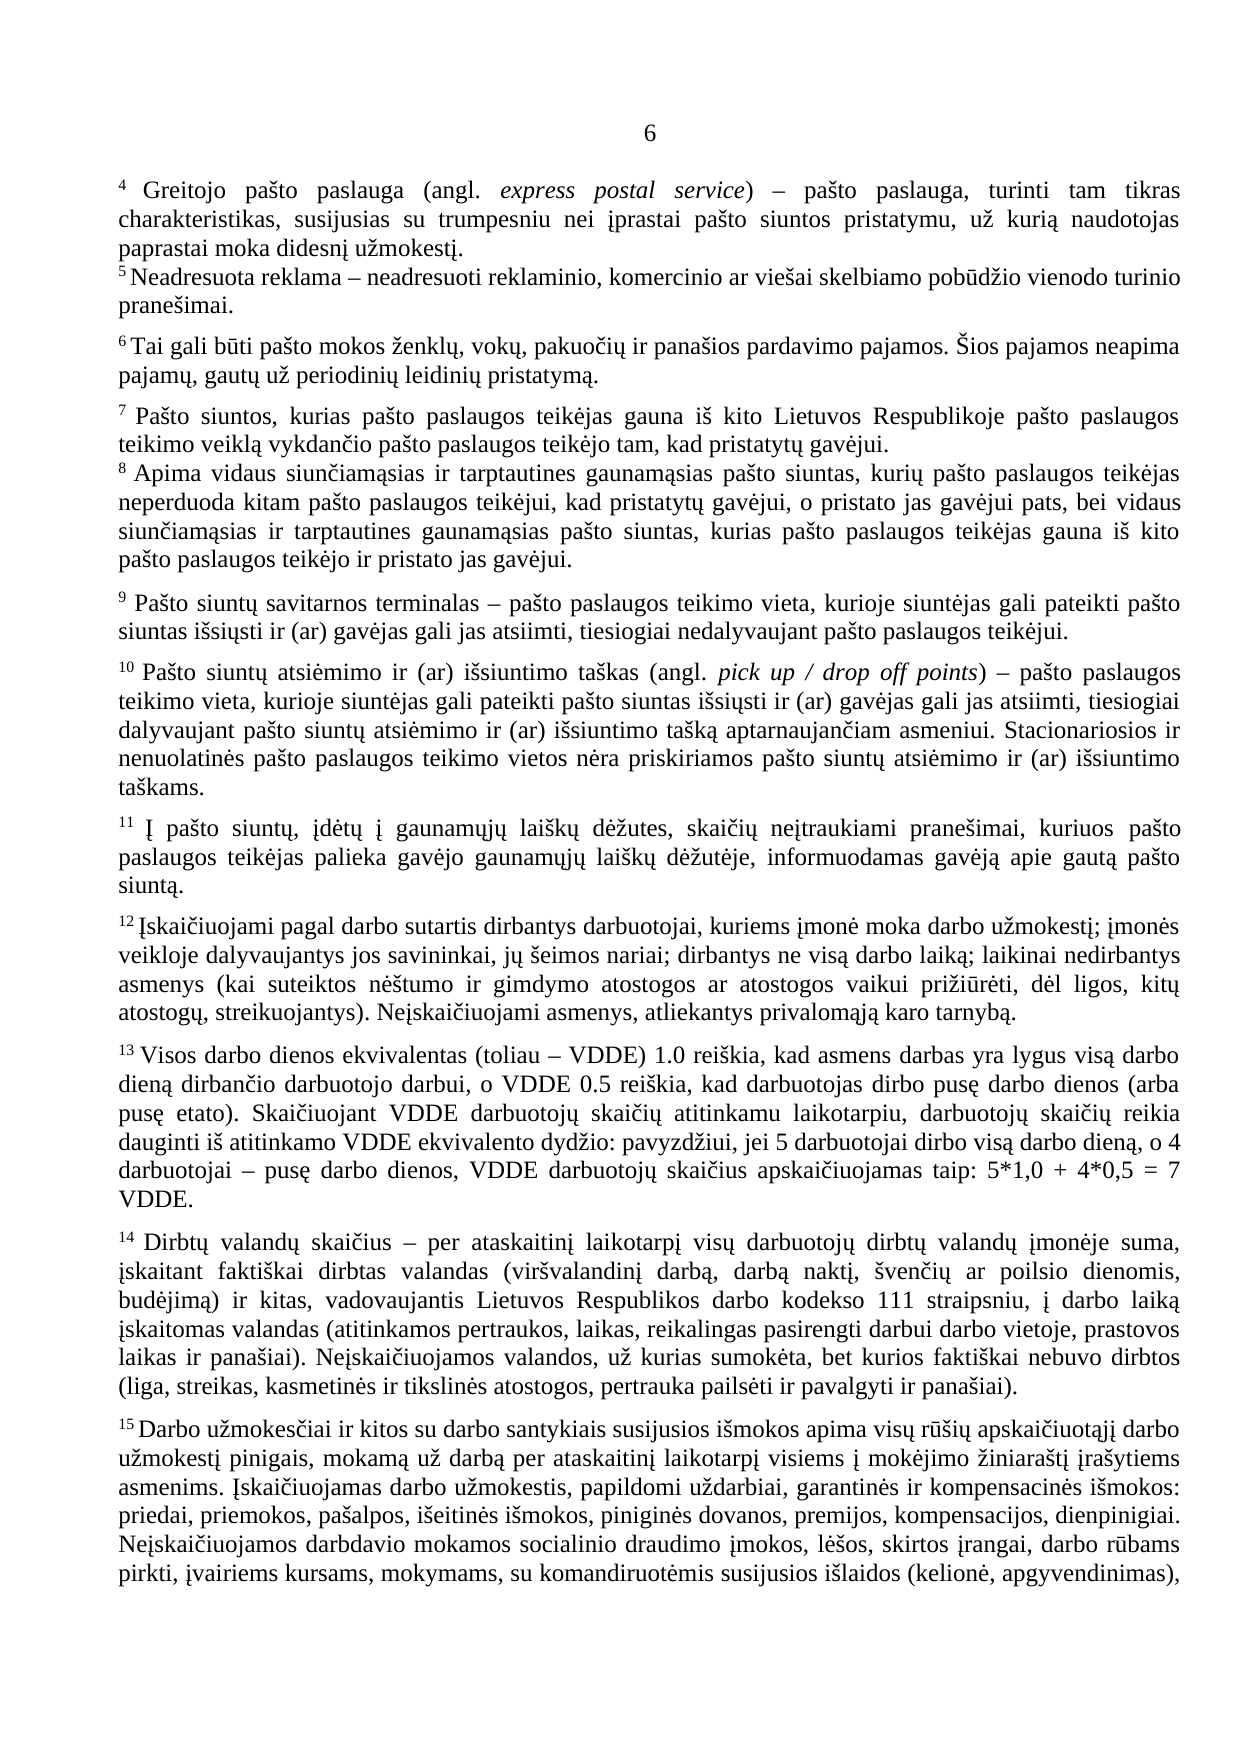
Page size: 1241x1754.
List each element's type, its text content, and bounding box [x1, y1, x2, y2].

text 6 Tai gali būti pašto mokos ženklų, vokų, pakuočių ir panašios pardavimo pajamos. Šios pajamos neapima pajamų, gautų už periodinių leidinių pristatymą. [118, 331, 1181, 389]
text 7 Pašto siuntos, kurias pašto paslaugos teikėjas gauna iš kito Lietuvos Respublikoje pašto paslaugos teikimo veiklą vykdančio pašto paslaugos teikėjo tam, kad pristatytų gavėjui. [118, 401, 1181, 458]
text 15 Darbo užmokesčiai ir kitos su darbo santykiais susijusios išmokos apima visų rūšių apskaičiuotąjį darbo užmokestį pinigais, mokamą už darbą per ataskaitinį laikotarpį visiems į mokėjimo žiniaraštį įrašytiems asmenims. Įskaičiuojamas darbo užmokestis, papildomi uždarbiai, garantinės ir kompensacinės išmokos: priedai, priemokos, pašalpos, išeitinės išmokos, piniginės dovanos, premijos, kompensacijos, dienpinigiai. Neįskaičiuojamos darbdavio mokamos socialinio draudimo įmokos, lėšos, skirtos įrangai, darbo rūbams pirkti, įvairiems kursams, mokymams, su komandiruotėmis susijusios išlaidos (kelionė, apgyvendinimas), [118, 1414, 1181, 1587]
text 5 Neadresuota reklama – neadresuoti reklaminio, komercinio ar viešai skelbiamo pobūdžio vienodo turinio pranešimai. [118, 262, 1181, 319]
text 13 Visos darbo dienos ekvivalentas (toliau – VDDE) 1.0 reiškia, kad asmens darbas yra lygus visą darbo dieną dirbančio darbuotojo darbui, o VDDE 0.5 reiškia, kad darbuotojas dirbo pusę darbo dienos (arba pusę etato). Skaičiuojant VDDE darbuotojų skaičių atitinkamu laikotarpiu, darbuotojų skaičių reikia dauginti iš atitinkamo VDDE ekvivalento dydžio: pavyzdžiui, jei 5 darbuotojai dirbo visą darbo dieną, o 4 darbuotojai – pusę darbo dienos, VDDE darbuotojų skaičius apskaičiuojamas taip: 5*1,0 + 4*0,5 = 7 VDDE. [118, 1041, 1181, 1213]
text 4 Greitojo pašto paslauga (angl. express postal service) – pašto paslauga, turinti tam tikras charakteristikas, susijusias su trumpesniu nei įprastai pašto siuntos pristatymu, už kurią naudotojas paprastai moka didesnį užmokestį. [118, 176, 1181, 262]
text 8 Apima vidaus siunčiamąsias ir tarptautines gaunamąsias pašto siuntas, kurių pašto paslaugos teikėjas neperduoda kitam pašto paslaugos teikėjui, kad pristatytų gavėjui, o pristato jas gavėjui pats, bei vidaus siunčiamąsias ir tarptautines gaunamąsias pašto siuntas, kurias pašto paslaugos teikėjas gauna iš kito pašto paslaugos teikėjo ir pristato jas gavėjui. [118, 458, 1181, 573]
text 9 Pašto siuntų savitarnos terminalas – pašto paslaugos teikimo vieta, kurioje siuntėjas gali pateikti pašto siuntas išsiųsti ir (ar) gavėjas gali jas atsiimti, tiesiogiai nedalyvaujant pašto paslaugos teikėjui. [118, 588, 1181, 645]
text 14 Dirbtų valandų skaičius – per ataskaitinį laikotarpį visų darbuotojų dirbtų valandų įmonėje suma, įskaitant faktiškai dirbtas valandas (viršvalandinį darbą, darbą naktį, švenčių ar poilsio dienomis, budėjimą) ir kitas, vadovaujantis Lietuvos Respublikos darbo kodekso 111 straipsniu, į darbo laiką įskaitomas valandas (atitinkamos pertraukos, laikas, reikalingas pasirengti darbui darbo vietoje, prastovos laikas ir panašiai). Neįskaičiuojamos valandos, už kurias sumokėta, bet kurios faktiškai nebuvo dirbtos (liga, streikas, kasmetinės ir tikslinės atostogos, pertrauka pailsėti ir pavalgyti ir panašiai). [118, 1227, 1181, 1400]
text 10 Pašto siuntų atsiėmimo ir (ar) išsiuntimo taškas (angl. pick up / drop off points) – pašto paslaugos teikimo vieta, kurioje siuntėjas gali pateikti pašto siuntas išsiųsti ir (ar) gavėjas gali jas atsiimti, tiesiogiai dalyvaujant pašto siuntų atsiėmimo ir (ar) išsiuntimo tašką aptarnaujančiam asmeniui. Stacionariosios ir nenuolatinės pašto paslaugos teikimo vietos nėra priskiriamos pašto siuntų atsiėmimo ir (ar) išsiuntimo taškams. [118, 657, 1181, 801]
text 11 Į pašto siuntų, įdėtų į gaunamųjų laiškų dėžutes, skaičių neįtraukiami pranešimai, kuriuos pašto paslaugos teikėjas palieka gavėjo gaunamųjų laiškų dėžutėje, informuodamas gavėją apie gautą pašto siuntą. [118, 813, 1181, 899]
text 12 Įskaičiuojami pagal darbo sutartis dirbantys darbuotojai, kuriems įmonė moka darbo užmokestį; įmonės veikloje dalyvaujantys jos savininkai, jų šeimos nariai; dirbantys ne visą darbo laiką; laikinai nedirbantys asmenys (kai suteiktos nėštumo ir gimdymo atostogos ar atostogos vaikui prižiūrėti, dėl ligos, kitų atostogų, streikuojantys). Neįskaičiuojami asmenys, atliekantys privalomąją karo tarnybą. [118, 911, 1181, 1026]
